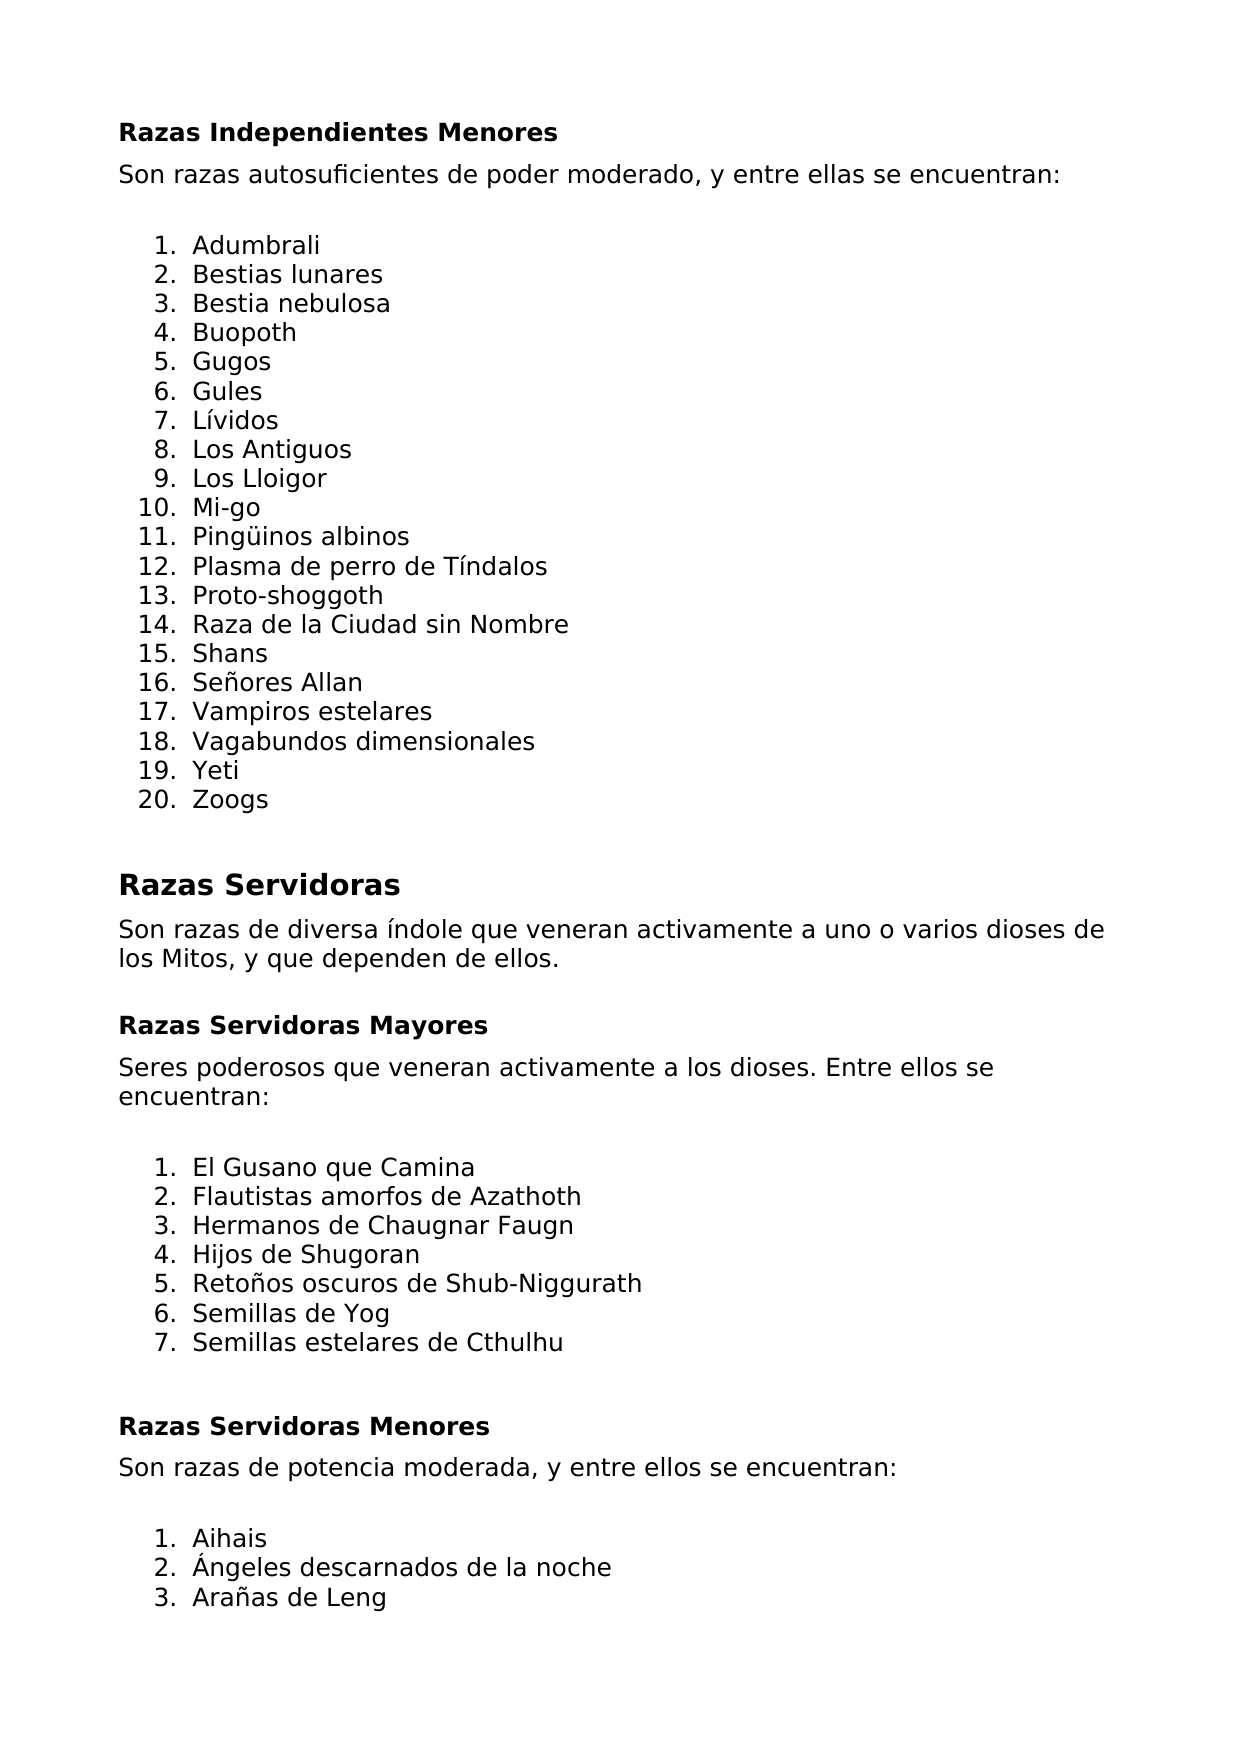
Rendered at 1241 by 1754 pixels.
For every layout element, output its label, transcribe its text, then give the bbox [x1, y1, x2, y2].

list Gules [177, 377, 1122, 406]
list Aihais [177, 1524, 1122, 1554]
list Hermanos de Chaugnar Faugn [177, 1211, 1122, 1241]
list Mi-go [177, 493, 1122, 523]
subtitle Razas Independientes Menores [118, 118, 1122, 147]
list Buopoth [177, 318, 1122, 348]
subtitle Razas Servidoras [118, 869, 1122, 903]
list Vagabundos dimensionales [177, 727, 1122, 756]
list Shans [177, 639, 1122, 668]
list Gugos [177, 348, 1122, 377]
subtitle Razas Servidoras Menores [118, 1412, 1122, 1441]
list Señores Allan [177, 668, 1122, 698]
text Son razas de potencia moderada, y entre ellos se encuentran: [118, 1453, 1122, 1482]
subtitle Razas Servidoras Mayores [118, 1011, 1122, 1040]
list Flautistas amorfos de Azathoth [177, 1182, 1122, 1211]
list Los Antiguos [177, 435, 1122, 464]
list Ángeles descarnados de la noche [177, 1554, 1122, 1583]
list Plasma de perro de Tíndalos [177, 552, 1122, 581]
list Hijos de Shugoran [177, 1241, 1122, 1270]
list Lívidos [177, 406, 1122, 435]
list El Gusano que Camina [177, 1153, 1122, 1182]
list Retoños oscuros de Shub-Niggurath [177, 1270, 1122, 1299]
list Bestia nebulosa [177, 289, 1122, 318]
text Seres poderosos que veneran activamente a los dioses. Entre ellos se encuentran: [118, 1053, 1122, 1111]
list Raza de la Ciudad sin Nombre [177, 610, 1122, 639]
text Son razas de diversa índole que veneran activamente a uno o varios dioses de los Mitos, y que dependen de ellos. [118, 915, 1122, 973]
list Pingüinos albinos [177, 523, 1122, 552]
list Proto-shoggoth [177, 581, 1122, 610]
list Zoogs [177, 785, 1122, 814]
list Vampiros estelares [177, 698, 1122, 727]
list Arañas de Leng [177, 1583, 1122, 1612]
list Adumbrali [177, 231, 1122, 260]
list Yeti [177, 756, 1122, 785]
text Son razas autosuficientes de poder moderado, y entre ellas se encuentran: [118, 160, 1122, 189]
list Bestias lunares [177, 260, 1122, 289]
list Semillas estelares de Cthulhu [177, 1328, 1122, 1357]
list Semillas de Yog [177, 1299, 1122, 1328]
list Los Lloigor [177, 464, 1122, 493]
